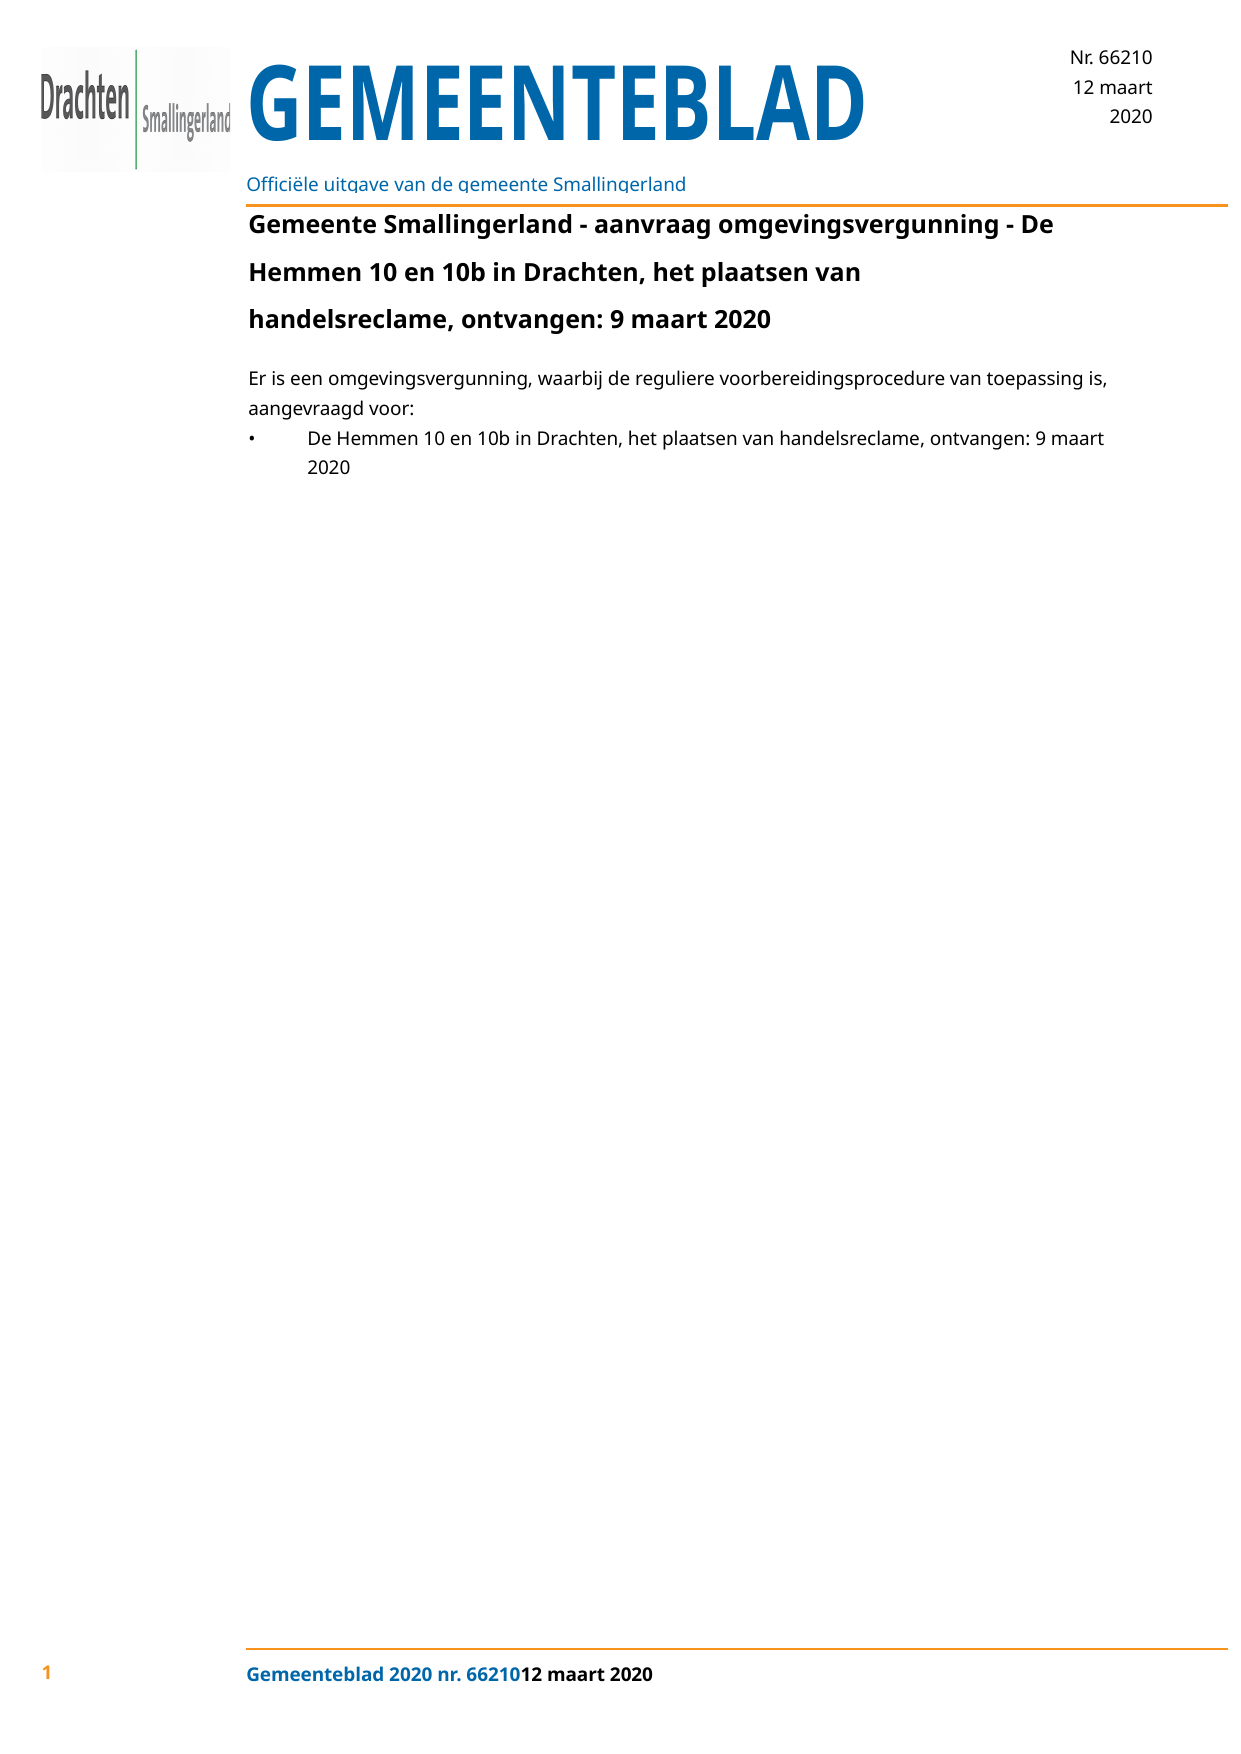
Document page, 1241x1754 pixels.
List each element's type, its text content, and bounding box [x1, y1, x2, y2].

picture [41, 47, 231, 172]
text Er is een omgevingsvergunning, waarbij de reguliere voorbereidingsprocedure van toepassing is, aangevraagd voor: [248, 366, 1152, 421]
text Gemeente Smallingerland - aanvraag omgevingsvergunning - De Hemmen 10 en 10b in Drachten, het plaatsen van handelsreclame, ontvangen: 9 maart 2020 [248, 207, 1152, 336]
list De Hemmen 10 en 10b in Drachten, het plaatsen van handelsreclame, ontvangen: 9 maart 2020 [248, 425, 1152, 480]
